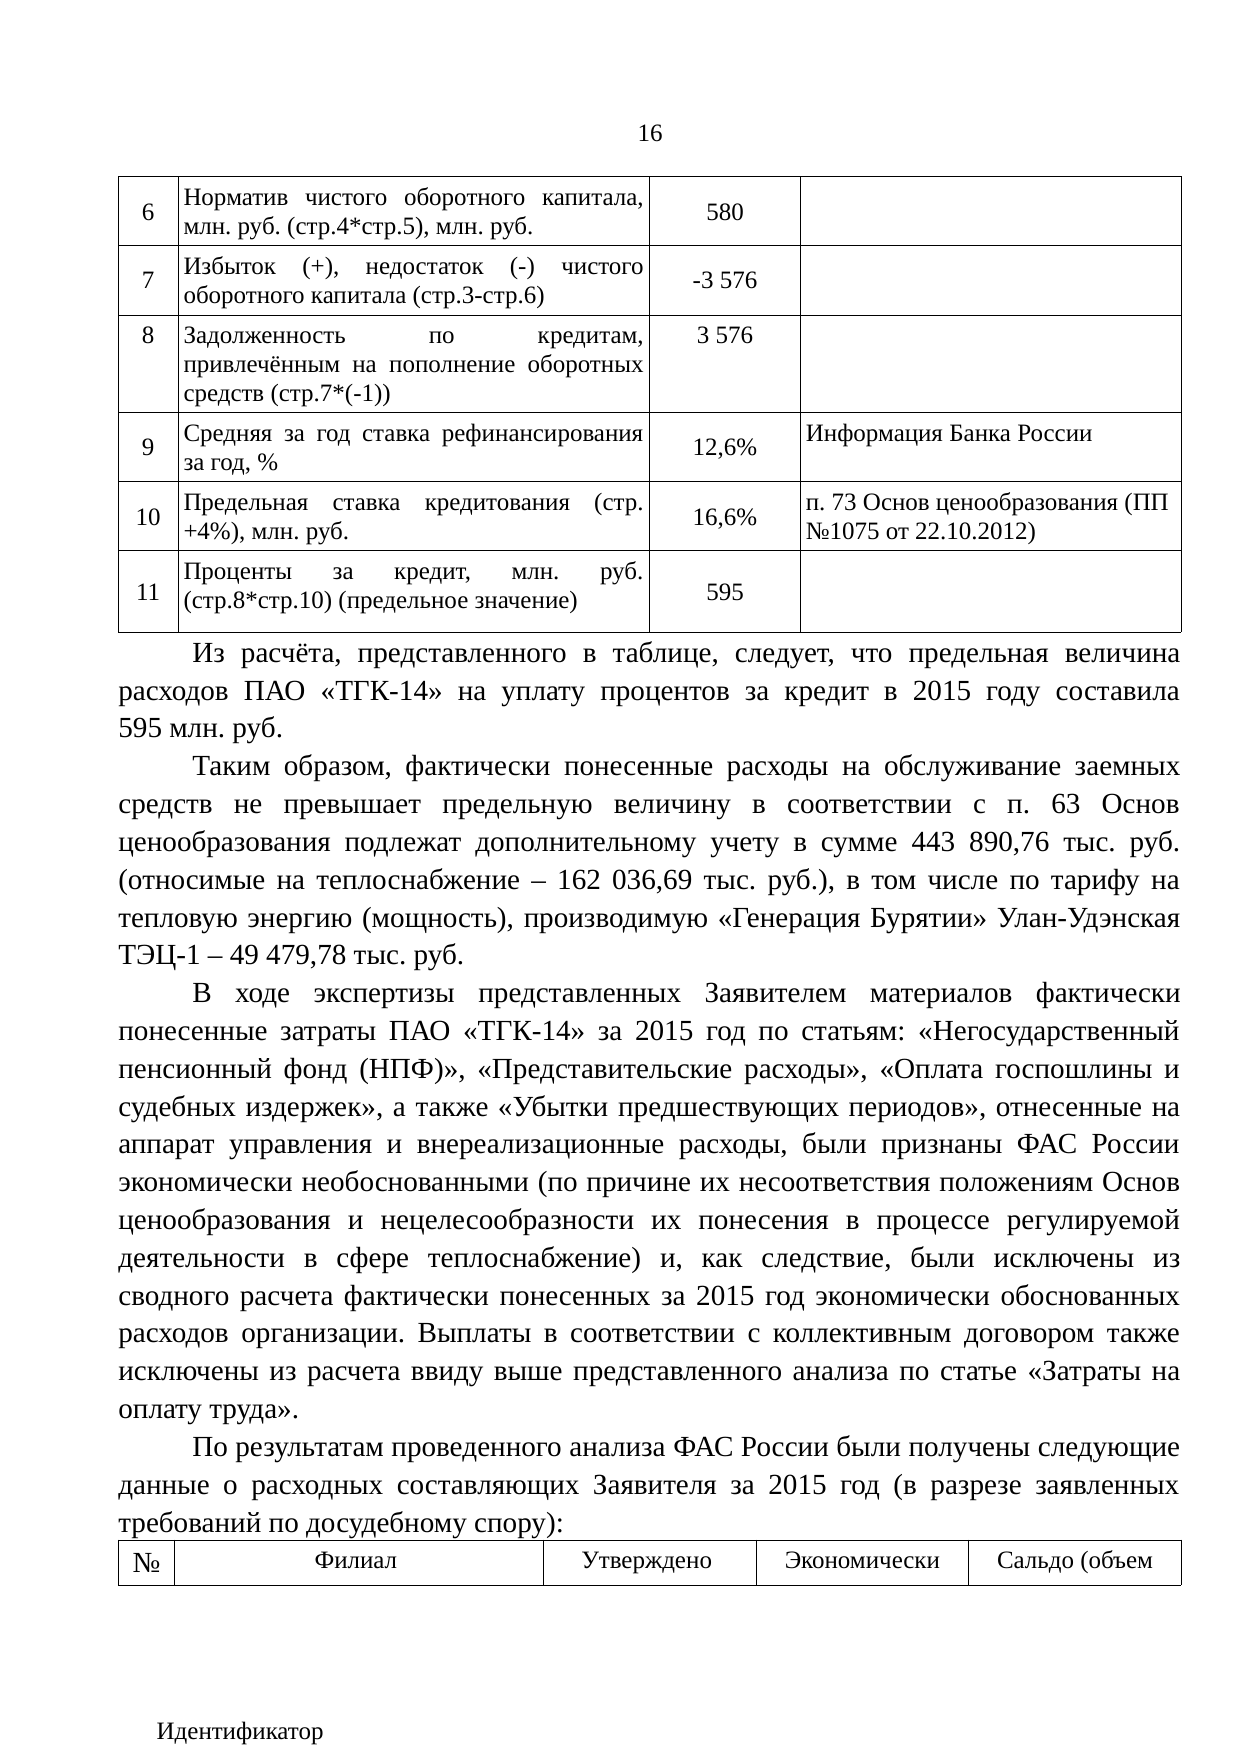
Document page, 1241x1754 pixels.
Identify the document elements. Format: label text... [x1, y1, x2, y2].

table_cell [801, 246, 1181, 314]
table_header Филиал [175, 1541, 543, 1585]
table_cell 8 [119, 316, 178, 412]
table_cell [801, 177, 1181, 245]
table_cell 595 [650, 551, 800, 632]
text В ходе экспертизы представленных Заявителем материалов фактически понесенные затраты ПАО «ТГК-14» за 2015 год по статьям: «Негосударственный пенсионный фонд (НПФ)», «Представительские расходы», «Оплата госпошлины и судебных издержек», а также «Убытки предшествующих периодов», отнесенные на аппарат управления и внереализационные расходы, были признаны ФАС России экономически необоснованными (по причине их несоответствия положениям Основ ценообразования и нецелесообразности их понесения в процессе регулируемой деятельности в сфере теплоснабжение) и, как следствие, были исключены из сводного расчета фактически понесенных за 2015 год экономически обоснованных расходов организации. Выплаты в соответствии с коллективным договором также исключены из расчета ввиду выше представленного анализа по статье «Затраты на оплату труда». [118, 972, 1181, 1426]
table_header № [119, 1541, 174, 1585]
table_cell 7 [119, 246, 178, 314]
table_cell [801, 316, 1181, 412]
table_cell Проценты за кредит, млн. руб. (стр.8*стр.10) (предельное значение) [179, 551, 649, 632]
table_cell [801, 551, 1181, 632]
table_header Утверждено [544, 1541, 756, 1585]
table_cell 16,6% [650, 482, 800, 550]
table_cell Информация Банка России [801, 413, 1181, 481]
table_cell Норматив чистого оборотного капитала, млн. руб. (стр.4*стр.5), млн. руб. [179, 177, 649, 245]
table_cell Предельная ставка кредитования (стр.+4%), млн. руб. [179, 482, 649, 550]
table_cell Избыток (+), недостаток (-) чистого оборотного капитала (стр.3-стр.6) [179, 246, 649, 314]
table_cell -3 576 [650, 246, 800, 314]
text Из расчёта, представленного в таблице, следует, что предельная величина расходов ПАО «ТГК-14» на уплату процентов за кредит в 2015 году составила 595 млн. руб. [118, 633, 1181, 746]
table_cell 3 576 [650, 316, 800, 412]
table_header Экономически [757, 1541, 968, 1585]
table_cell 6 [119, 177, 178, 245]
text Таким образом, фактически понесенные расходы на обслуживание заемных средств не превышает предельную величину в соответствии с п. 63 Основ ценообразования подлежат дополнительному учету в сумме 443 890,76 тыс. руб. (относимые на теплоснабжение – 162 036,69 тыс. руб.), в том числе по тарифу на тепловую энергию (мощность), производимую «Генерация Бурятии» Улан-Удэнская ТЭЦ-1 – 49 479,78 тыс. руб. [118, 746, 1181, 972]
table_cell п. 73 Основ ценообразования (ПП №1075 от 22.10.2012) [801, 482, 1181, 550]
table_header Сальдо (объем [969, 1541, 1181, 1585]
table_cell 9 [119, 413, 178, 481]
table_cell Средняя за год ставка рефинансирования за год, % [179, 413, 649, 481]
table_cell 11 [119, 551, 178, 632]
table_cell 580 [650, 177, 800, 245]
table_cell Задолженность по кредитам, привлечённым на пополнение оборотных средств (стр.7*(-1)) [179, 316, 649, 412]
text По результатам проведенного анализа ФАС России были получены следующие данные о расходных составляющих Заявителя за 2015 год (в разрезе заявленных требований по досудебному спору): [118, 1426, 1181, 1539]
table_cell 10 [119, 482, 178, 550]
table_cell 12,6% [650, 413, 800, 481]
